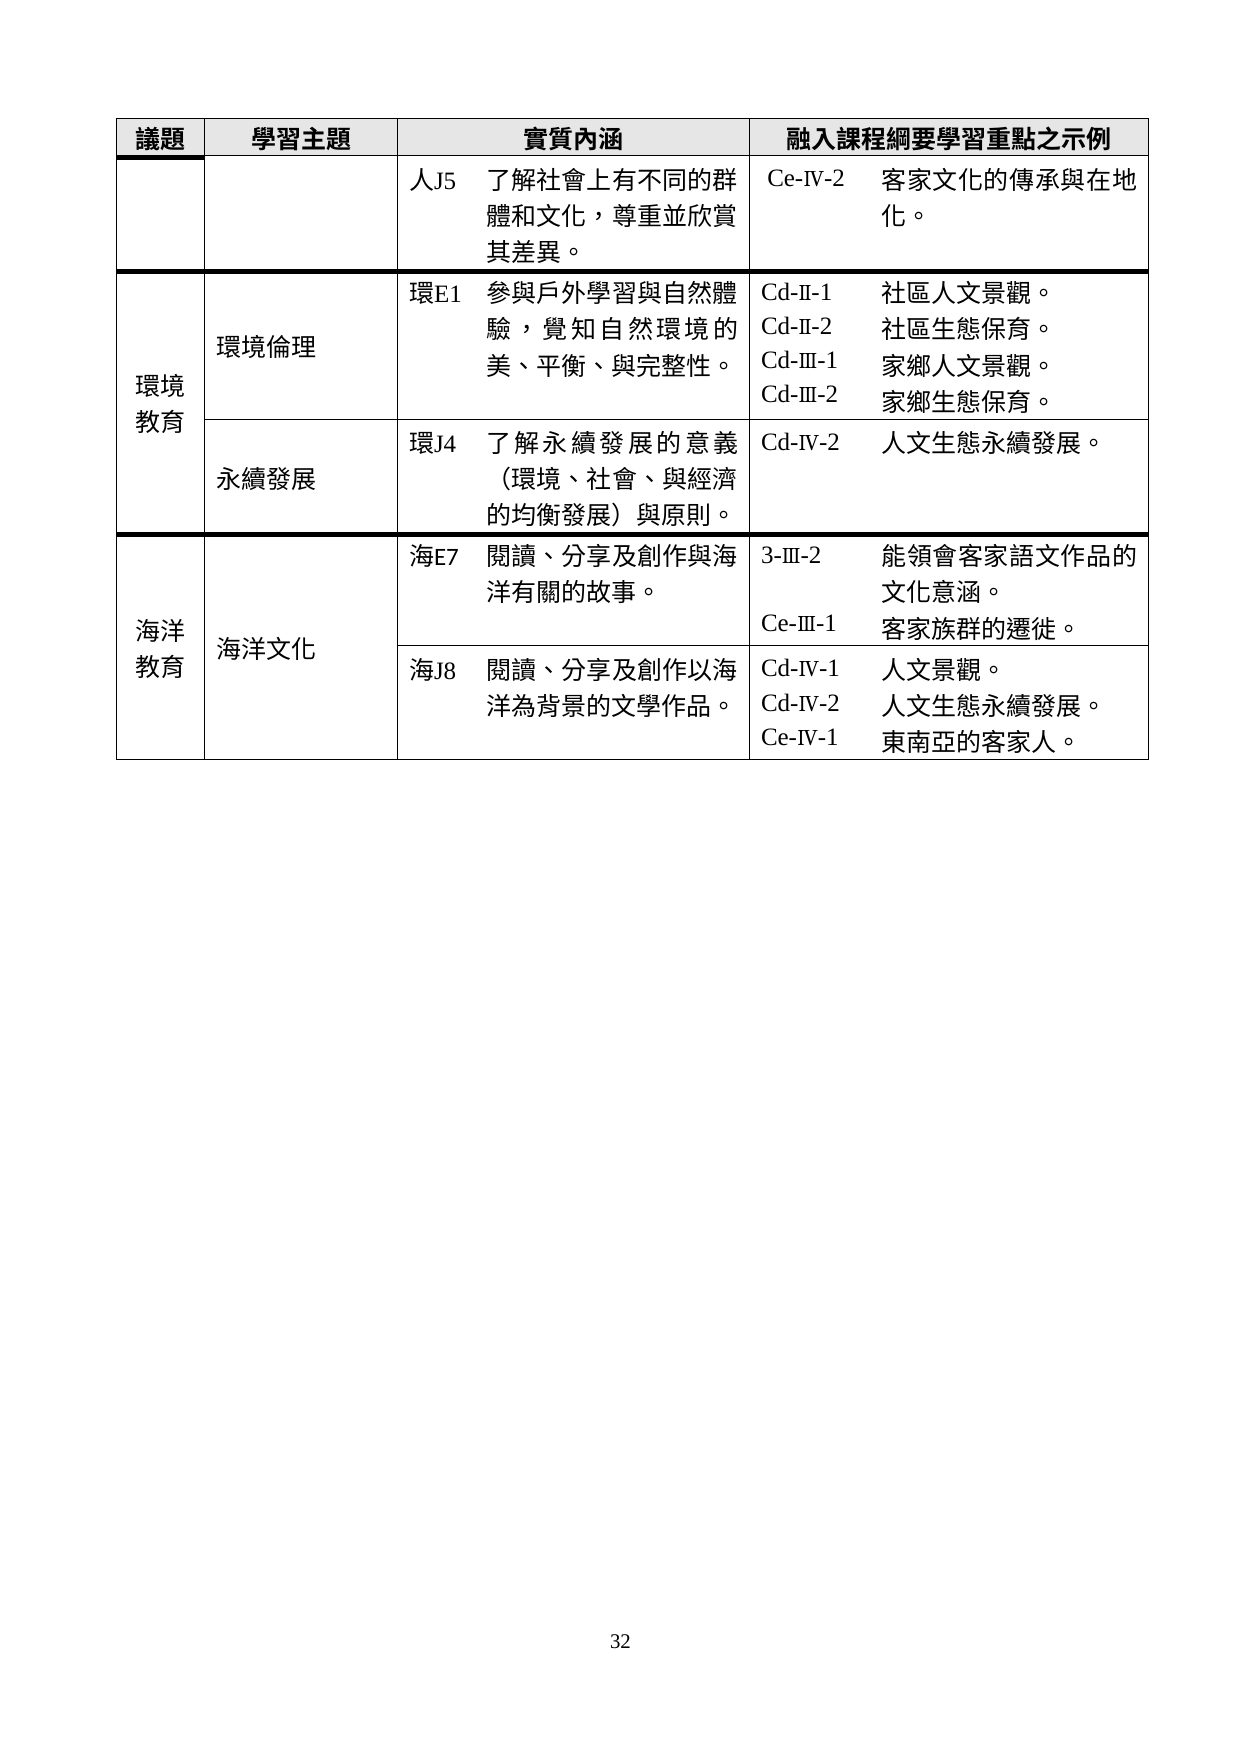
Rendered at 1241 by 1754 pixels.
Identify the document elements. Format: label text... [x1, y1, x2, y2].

table_cell 環境教育 [117, 274, 204, 532]
table_cell 海洋文化 [205, 537, 397, 759]
table_cell 能領會客家語文作品的文化意涵。 客家族群的遷徙。 [883, 537, 1148, 645]
table_header 實質內涵 [398, 119, 749, 155]
table_cell Cd-Ⅳ-2 [750, 420, 882, 532]
table_cell 社區人文景觀。 社區生態保育。 家鄉人文景觀。 家鄉生態保育。 [883, 274, 1148, 418]
table_cell 閱讀、分享及創作以海洋為背景的文學作品。 [398, 646, 749, 759]
table_cell 參與戶外學習與自然體驗，覺知自然環境的美、平衡、與完整性。 [398, 274, 749, 418]
table_cell 客家文化的傳承與在地化。 [883, 156, 1148, 269]
table_cell Cd-Ⅱ-1 Cd-Ⅱ-2 Cd-Ⅲ-1 Cd-Ⅲ-2 [750, 274, 882, 418]
table_cell Ce-Ⅳ-2 [750, 156, 882, 269]
table_cell Cd-Ⅳ-1 Cd-Ⅳ-2 Ce-Ⅳ-1 [750, 646, 882, 759]
table_cell 海洋教育 [117, 537, 204, 759]
table_cell 人文景觀。 人文生態永續發展。 東南亞的客家人。 [883, 646, 1148, 759]
table_cell 人文生態永續發展。 [883, 420, 1148, 532]
table_cell 環境倫理 [205, 274, 397, 418]
table_header 融入課程綱要學習重點之示例 [750, 119, 1148, 155]
table_cell 永續發展 [205, 420, 397, 532]
table_header 學習主題 [205, 119, 397, 155]
table_cell 閱讀、分享及創作與海洋有關的故事。 [398, 537, 749, 645]
table_cell 3-Ⅲ-2 Ce-Ⅲ-1 [750, 537, 882, 645]
table_header 議題 [117, 119, 204, 155]
table_cell 了解永續發展的意義（環境、社會、與經濟的均衡發展）與原則。 [398, 420, 749, 532]
table_cell [205, 156, 397, 269]
table_cell [117, 160, 204, 269]
table_cell 了解社會上有不同的群體和文化，尊重並欣賞其差異。 [398, 156, 749, 269]
